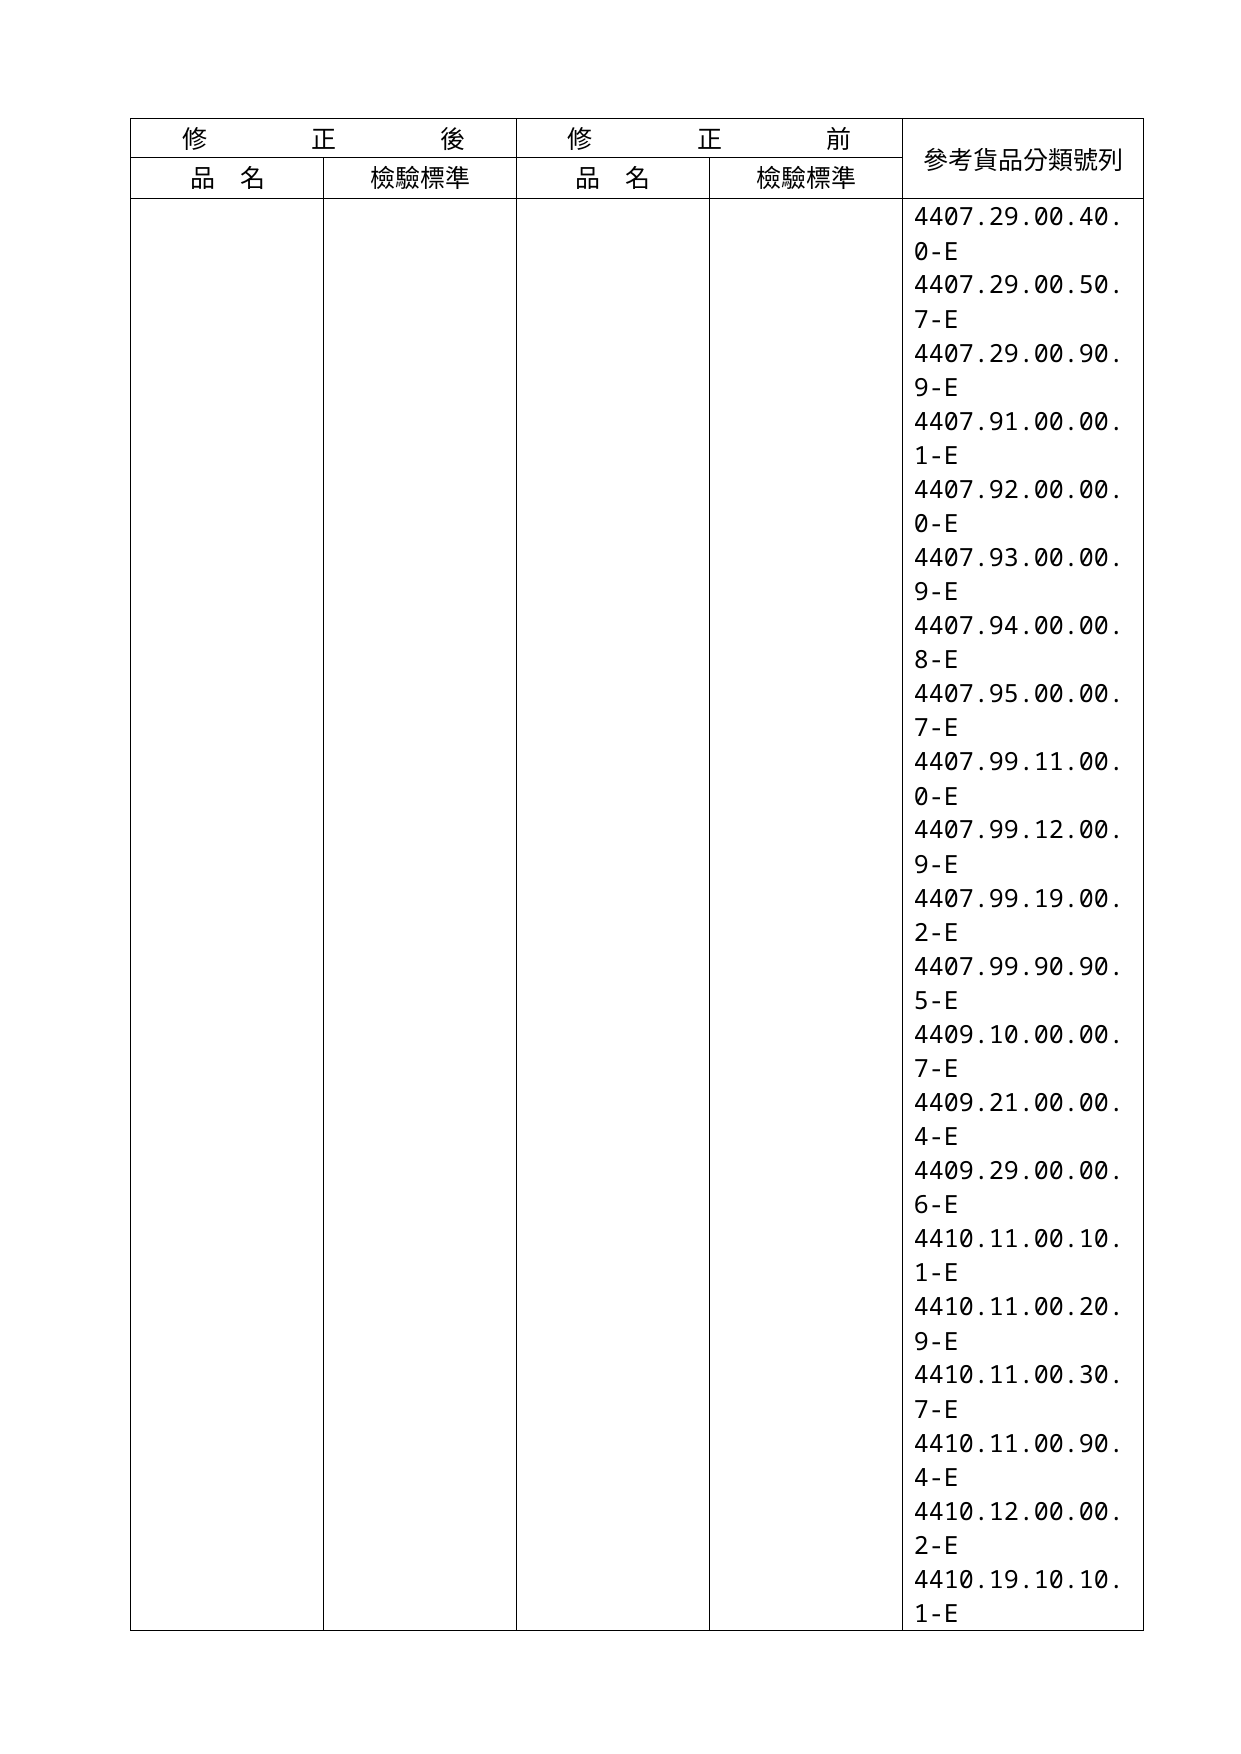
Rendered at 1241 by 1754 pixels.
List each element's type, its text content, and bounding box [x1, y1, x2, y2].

table_header 修正前 [517, 119, 902, 157]
table_header 參考貨品分類號列 [903, 119, 1143, 198]
table_cell 4407.29.00.40.0-E 4407.29.00.50.7-E 4407.29.00.90.9-E 4407.91.00.00.1-E 4407.92.00.00.0-E 4407.93.00.00.9-E 4407.94.00.00.8-E 4407.95.00.00.7-E 4407.99.11.00.0-E 4407.99.12.00.9-E 4407.99.19.00.2-E 4407.99.90.90.5-E 4409.10.00.00.7-E 4409.21.00.00.4-E 4409.29.00.00.6-E 4410.11.00.10.1-E 4410.11.00.20.9-E 4410.11.00.30.7-E 4410.11.00.90.4-E 4410.12.00.00.2-E 4410.19.10.10.1-E [903, 199, 1143, 1630]
table_header 修正後 [131, 119, 516, 157]
table_cell 檢驗標準 [710, 158, 902, 198]
table_cell [710, 199, 902, 1630]
table_cell 品 名 [517, 158, 709, 198]
table_cell [517, 199, 709, 1630]
table_cell [324, 199, 516, 1630]
table_cell 品 名 [131, 158, 323, 198]
table_cell [131, 199, 323, 1630]
table_cell 檢驗標準 [324, 158, 516, 198]
